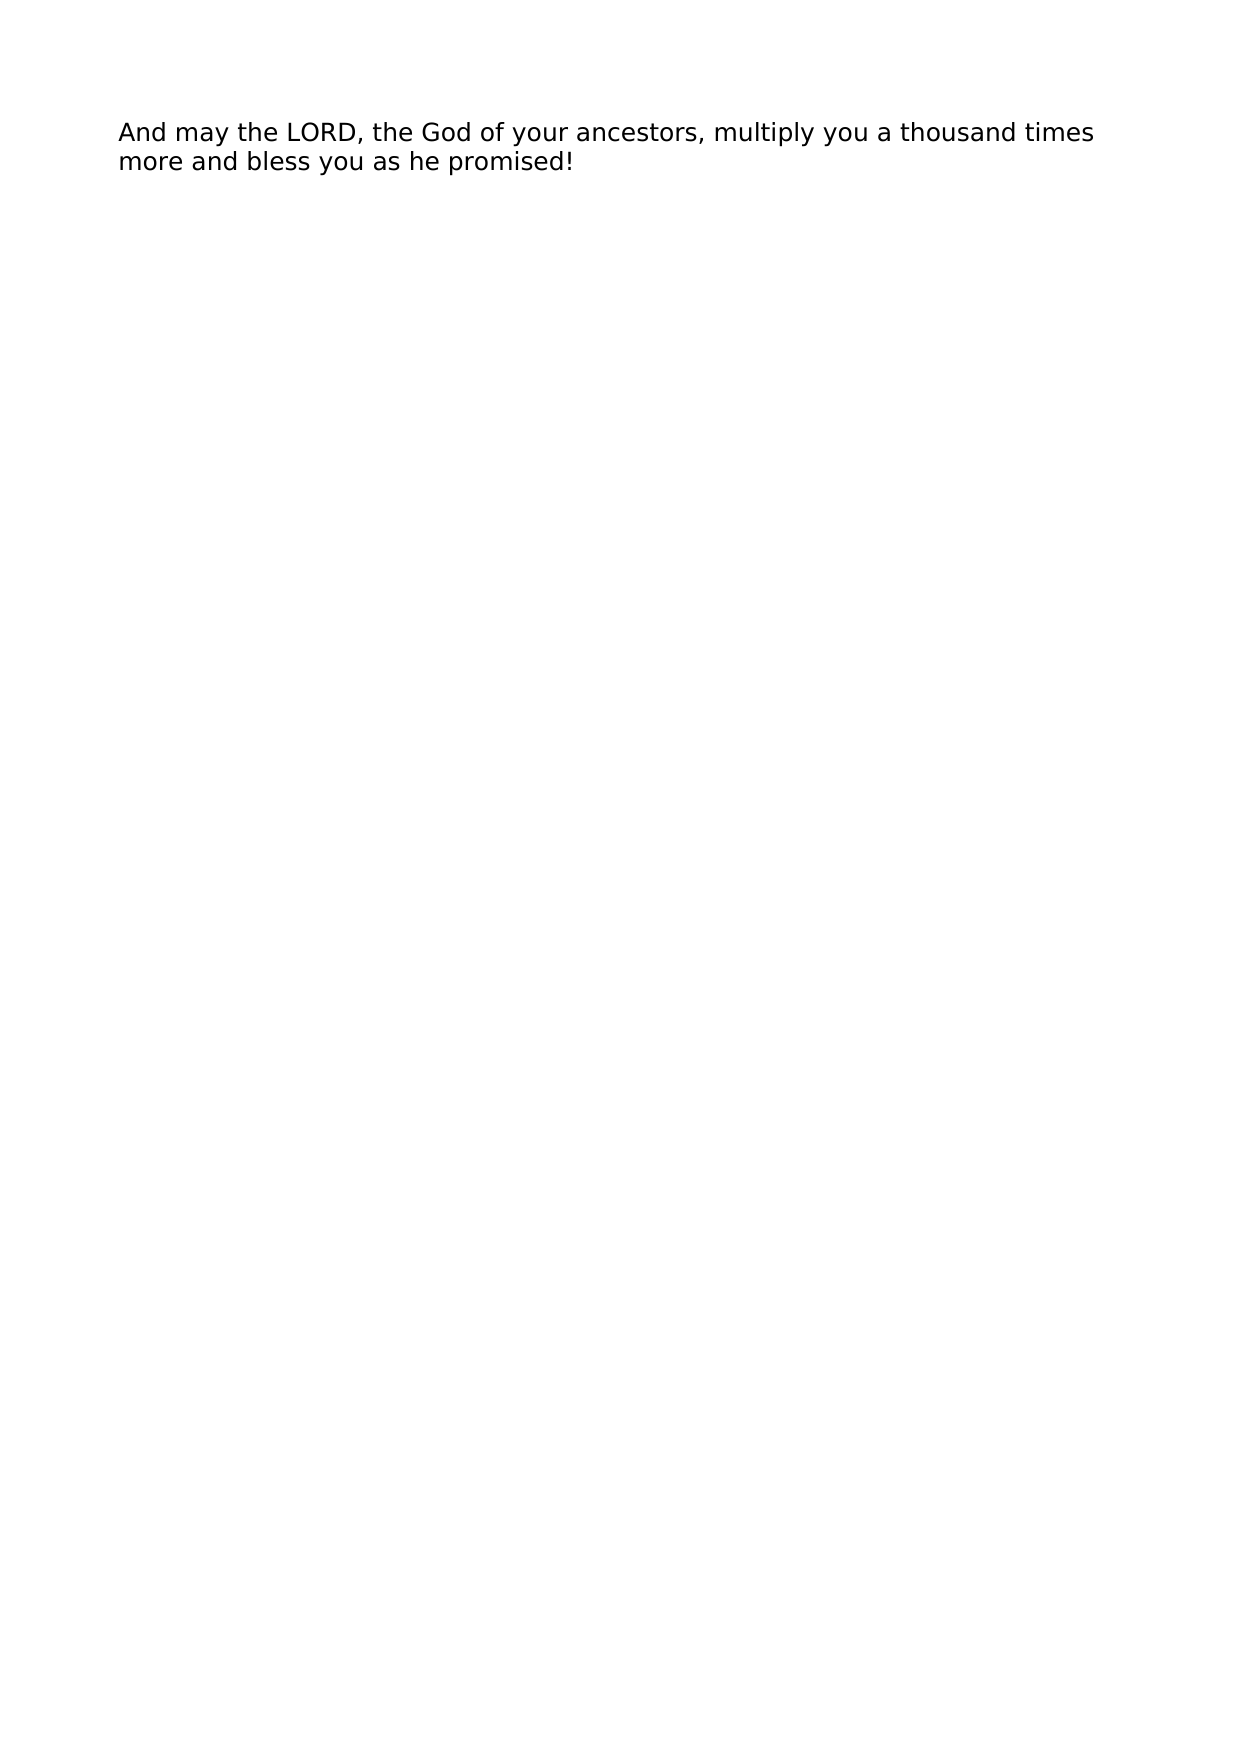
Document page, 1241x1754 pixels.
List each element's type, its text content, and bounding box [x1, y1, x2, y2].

text And may the LORD, the God of your ancestors, multiply you a thousand times more and bless you as he promised! [118, 118, 1122, 176]
